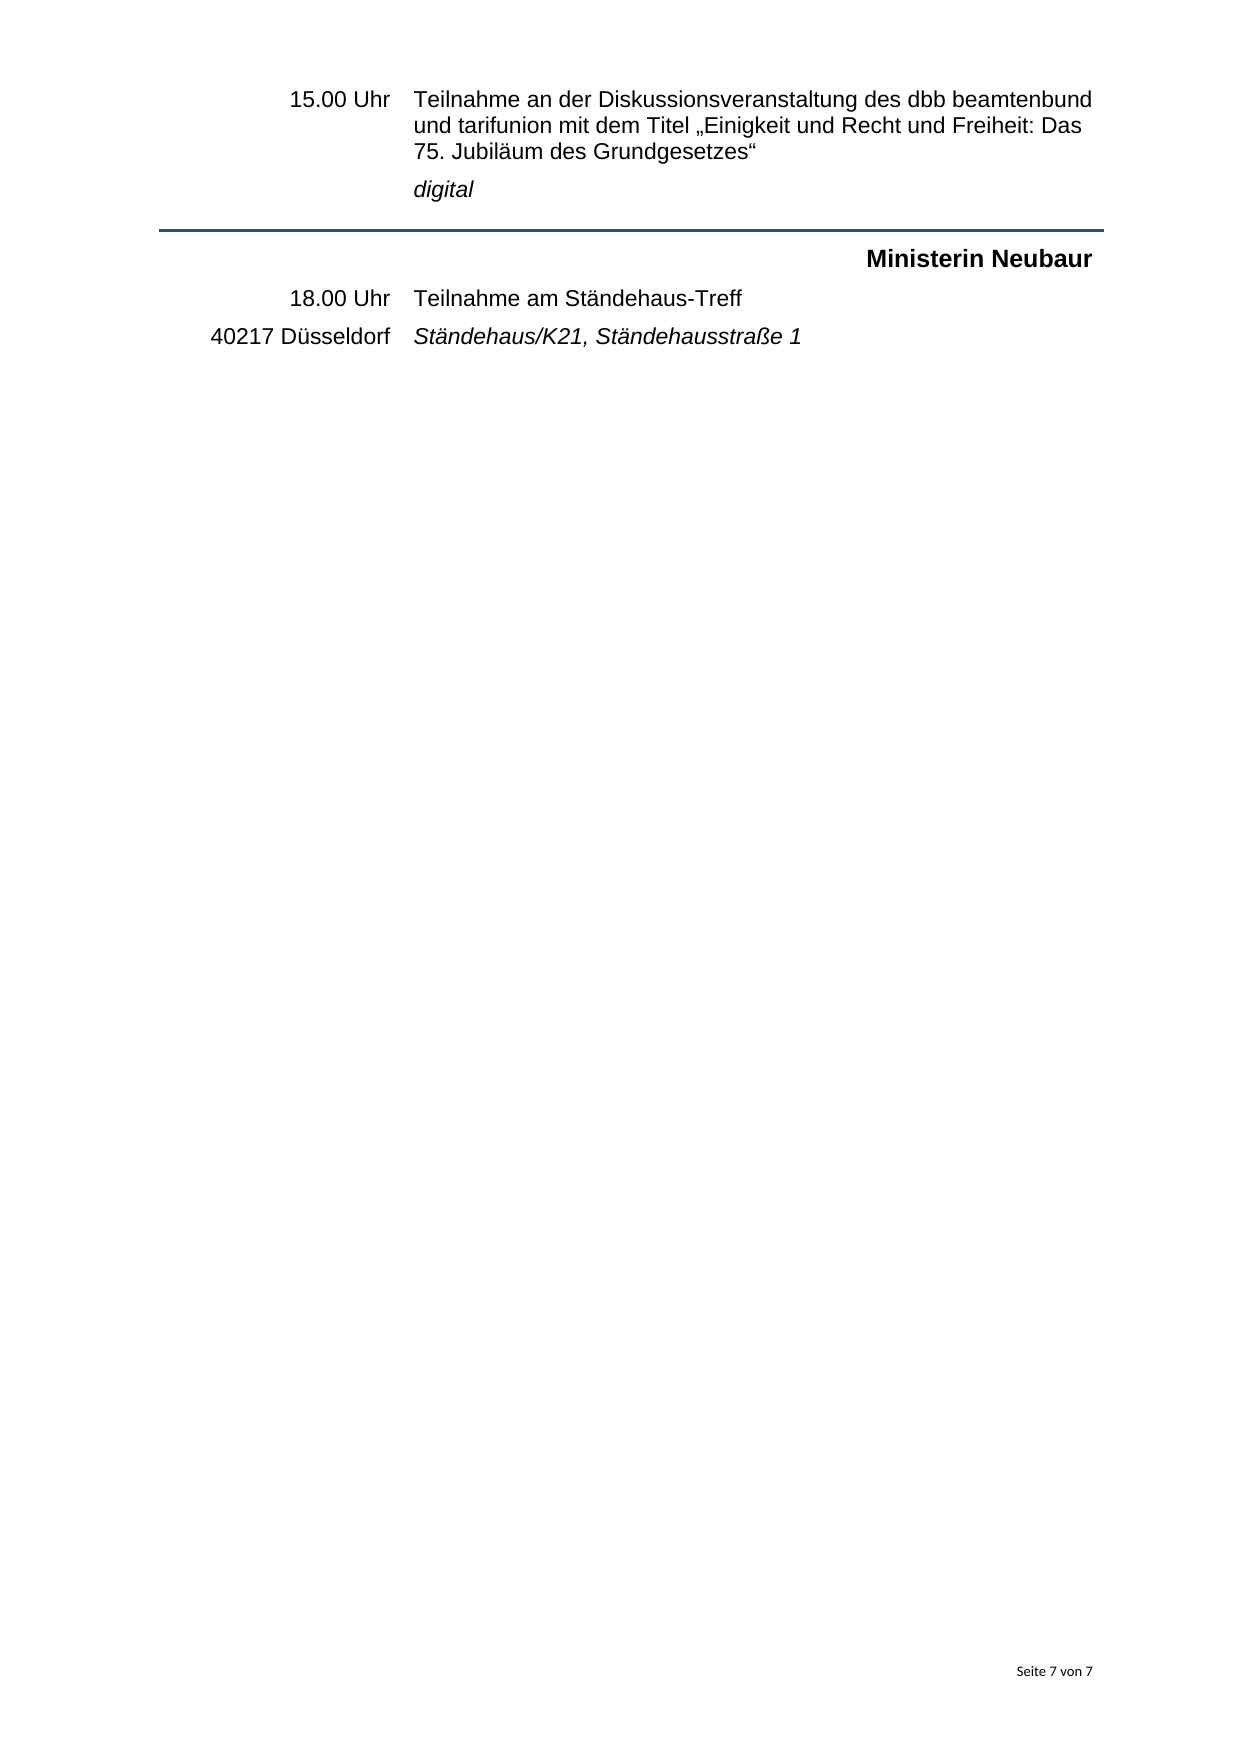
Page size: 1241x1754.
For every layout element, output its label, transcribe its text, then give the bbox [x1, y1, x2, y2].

table_cell Teilnahme am Ständehaus-Treff [402, 273, 1104, 311]
table_cell 40217 Düsseldorf [159, 311, 402, 349]
table_cell 15.00 Uhr [159, 74, 402, 165]
table_cell Teilnahme an der Diskussionsveranstaltung des dbb beamtenbund und tarifunion mit dem Titel „Einigkeit und Recht und Freiheit: Das 75. Jubiläum des Grundgesetzes“ [402, 74, 1104, 165]
table_cell 18.00 Uhr [159, 273, 402, 311]
table_header [159, 232, 402, 273]
table_header Ministerin Neubaur [402, 232, 1104, 273]
table_cell Ständehaus/K21, Ständehausstraße 1 [402, 311, 1104, 349]
table_cell digital [402, 165, 1104, 203]
table_cell [159, 165, 402, 203]
